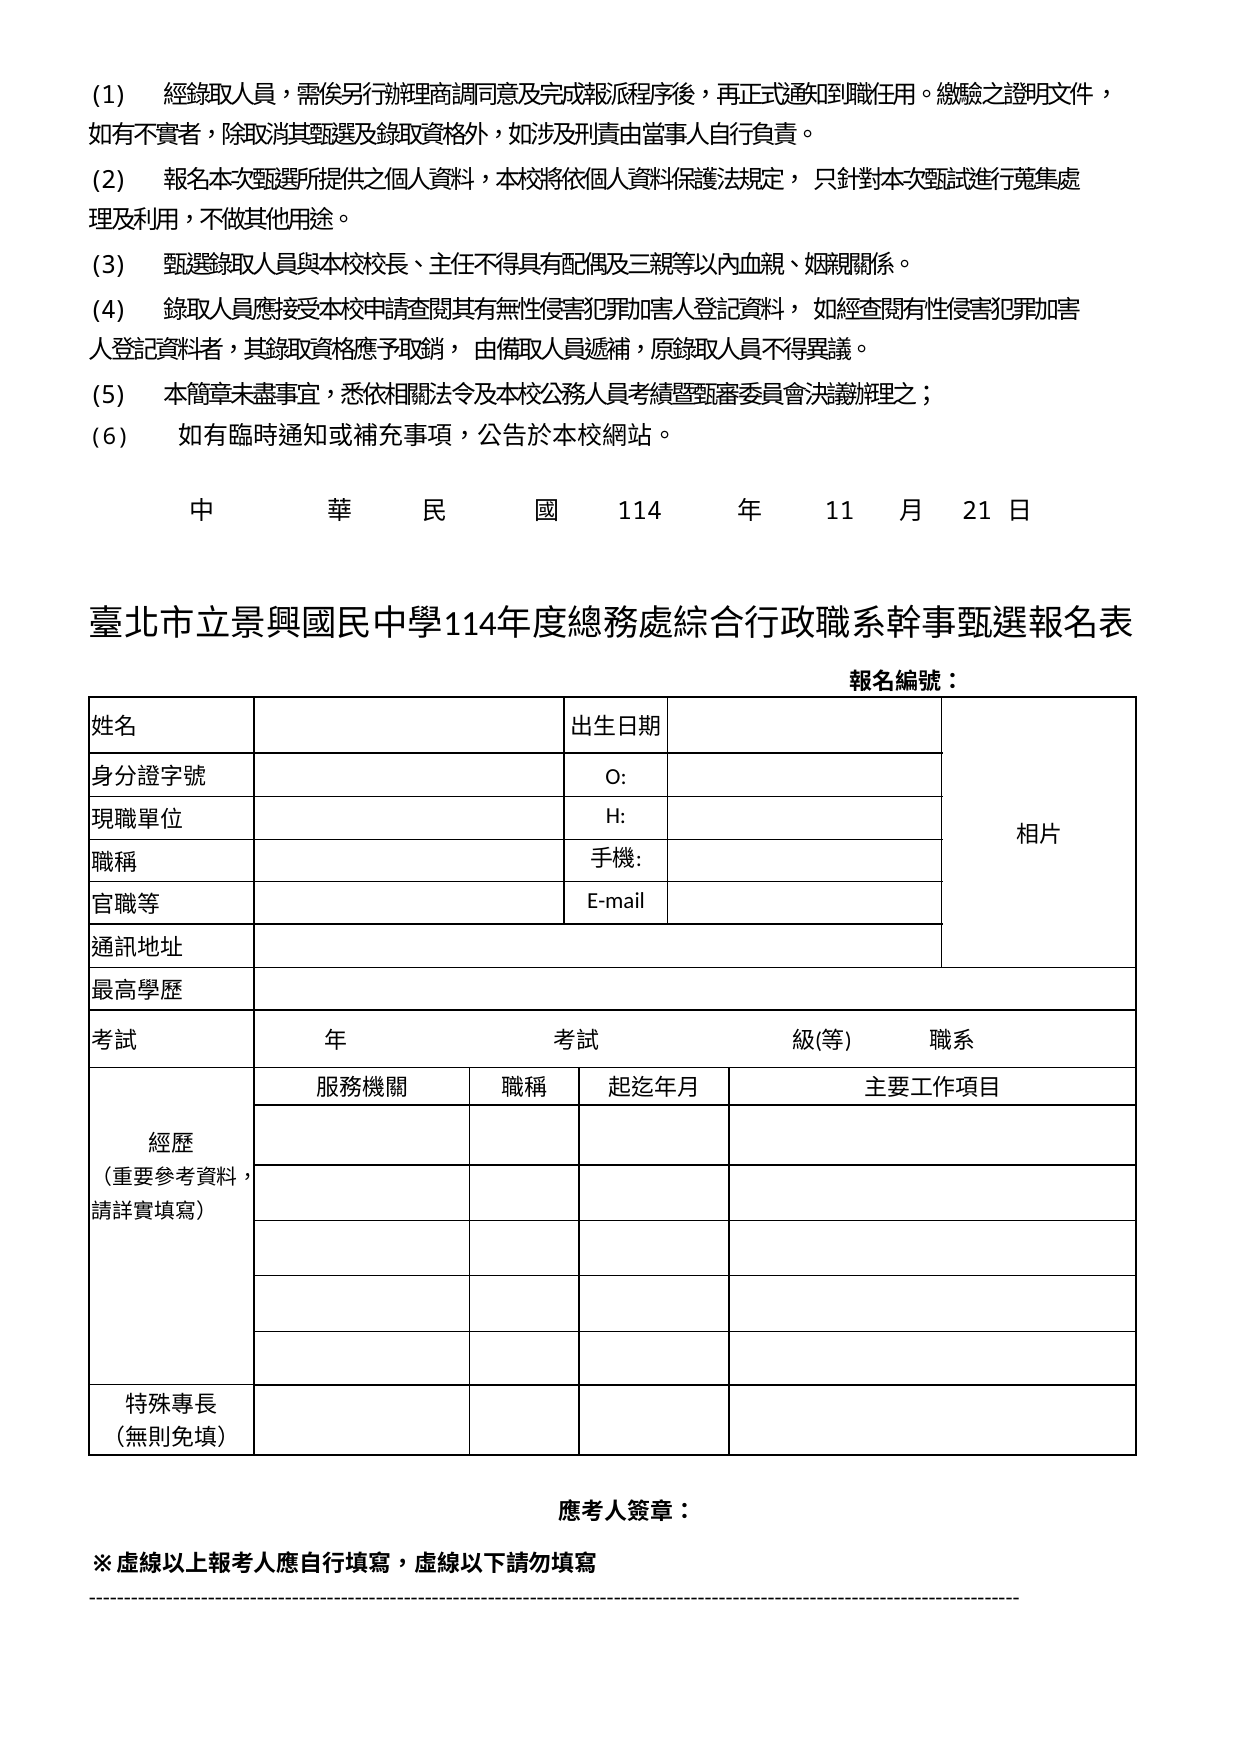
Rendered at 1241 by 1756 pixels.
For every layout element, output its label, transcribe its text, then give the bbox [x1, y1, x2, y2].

table_cell [255, 1106, 469, 1164]
list 錄取人員應接受本校申請查閱其有無性侵害犯罪加害人登記資料， 如經查閱有性侵害犯罪加害人登記資料者，其錄取資格應予取銷， 由備取人員遞補，原錄取人員不得異議。 [89, 289, 1095, 366]
table_cell [730, 1106, 1135, 1164]
table_header 相片 [942, 698, 1135, 967]
table_cell [730, 1386, 1135, 1454]
table_cell [470, 1332, 578, 1384]
text ------------------------------------------------------------------------------------------------------------------------------------- [89, 1578, 1166, 1612]
table_cell [470, 1221, 578, 1275]
table_cell [668, 882, 941, 923]
table_cell [255, 1221, 469, 1275]
table_cell 最高學歷 [90, 968, 253, 1009]
table_cell 現職單位 [90, 797, 253, 838]
table_cell [470, 1276, 578, 1331]
table_cell [255, 1166, 469, 1219]
list 報名本次甄選所提供之個人資料，本校將依個人資料保護法規定， 只針對本次甄試進行蒐集處理及利用，不做其他用途。 [89, 160, 1095, 236]
table_cell [255, 968, 1135, 1009]
table_cell [255, 797, 563, 838]
table_cell 服務機關 [255, 1068, 469, 1104]
table_cell [255, 1386, 469, 1454]
table_cell [580, 1276, 728, 1331]
list 如有臨時通知或補充事項，公告於本校網站。 [89, 414, 1095, 452]
table_cell [470, 1166, 578, 1219]
table_cell H: [565, 797, 667, 838]
text 報名編號： [89, 663, 1166, 696]
table_cell [580, 1386, 728, 1454]
table_cell [580, 1221, 728, 1275]
table_cell [255, 882, 563, 923]
table_cell 通訊地址 [90, 925, 253, 967]
table_cell [470, 1386, 578, 1454]
list 本簡章未盡事宜，悉依相關法令及本校公務人員考績暨甄審委員會決議辦理之； [89, 374, 1095, 411]
table_cell 職稱 [470, 1068, 578, 1104]
text 中 華 民 國 114 年 11 月 21 日 [89, 489, 1095, 527]
list 經錄取人員，需俟另行辦理商調同意及完成報派程序後，再正式通知到職任用。繳驗之證明文件，如有不實者，除取消其甄選及錄取資格外，如涉及刑責由當事人自行負責。 [89, 75, 1095, 151]
table_cell [255, 1332, 469, 1384]
table_cell 主要工作項目 [730, 1068, 1135, 1104]
table_cell [730, 1332, 1135, 1384]
table_cell 起迄年月 [580, 1068, 728, 1104]
table_cell 手機: [565, 840, 667, 881]
table_cell [580, 1332, 728, 1384]
table_cell 考試 [90, 1011, 253, 1067]
table_cell [668, 797, 941, 838]
table_cell 職稱 [90, 840, 253, 881]
text 臺北市立景興國民中學114年度總務處綜合行政職系幹事甄選報名表 [89, 602, 1166, 644]
table_cell [668, 754, 941, 796]
table_cell [730, 1166, 1135, 1219]
table_header [668, 698, 941, 752]
table_cell [580, 1166, 728, 1219]
table_cell [668, 840, 941, 881]
table_cell 特殊專長 （無則免填） [90, 1385, 253, 1454]
table_cell [730, 1276, 1135, 1331]
table_cell [255, 754, 563, 796]
text 應考人簽章： [89, 1493, 1166, 1526]
table_cell [580, 1106, 728, 1164]
table_cell O: [565, 754, 667, 796]
table_header 姓名 [90, 698, 253, 752]
table_cell [255, 840, 563, 881]
table_cell [255, 925, 941, 967]
list 甄選錄取人員與本校校長、主任不得具有配偶及三親等以內血親、姻親關係。 [89, 244, 1095, 281]
text ※虛線以上報考人應自行填寫，虛線以下請勿填寫 [89, 1545, 1166, 1578]
table_cell 經歷 （重要參考資料，請詳實填寫） [90, 1068, 253, 1384]
table_cell [470, 1106, 578, 1164]
table_cell [255, 1276, 469, 1331]
table_cell [730, 1221, 1135, 1275]
table_cell E-mail [565, 882, 667, 923]
table_cell 年 考試 級(等) 職系 [255, 1011, 1135, 1067]
table_header 出生日期 [565, 698, 667, 752]
table_header [255, 698, 563, 752]
table_cell 身分證字號 [90, 754, 253, 796]
table_cell 官職等 [90, 882, 253, 923]
